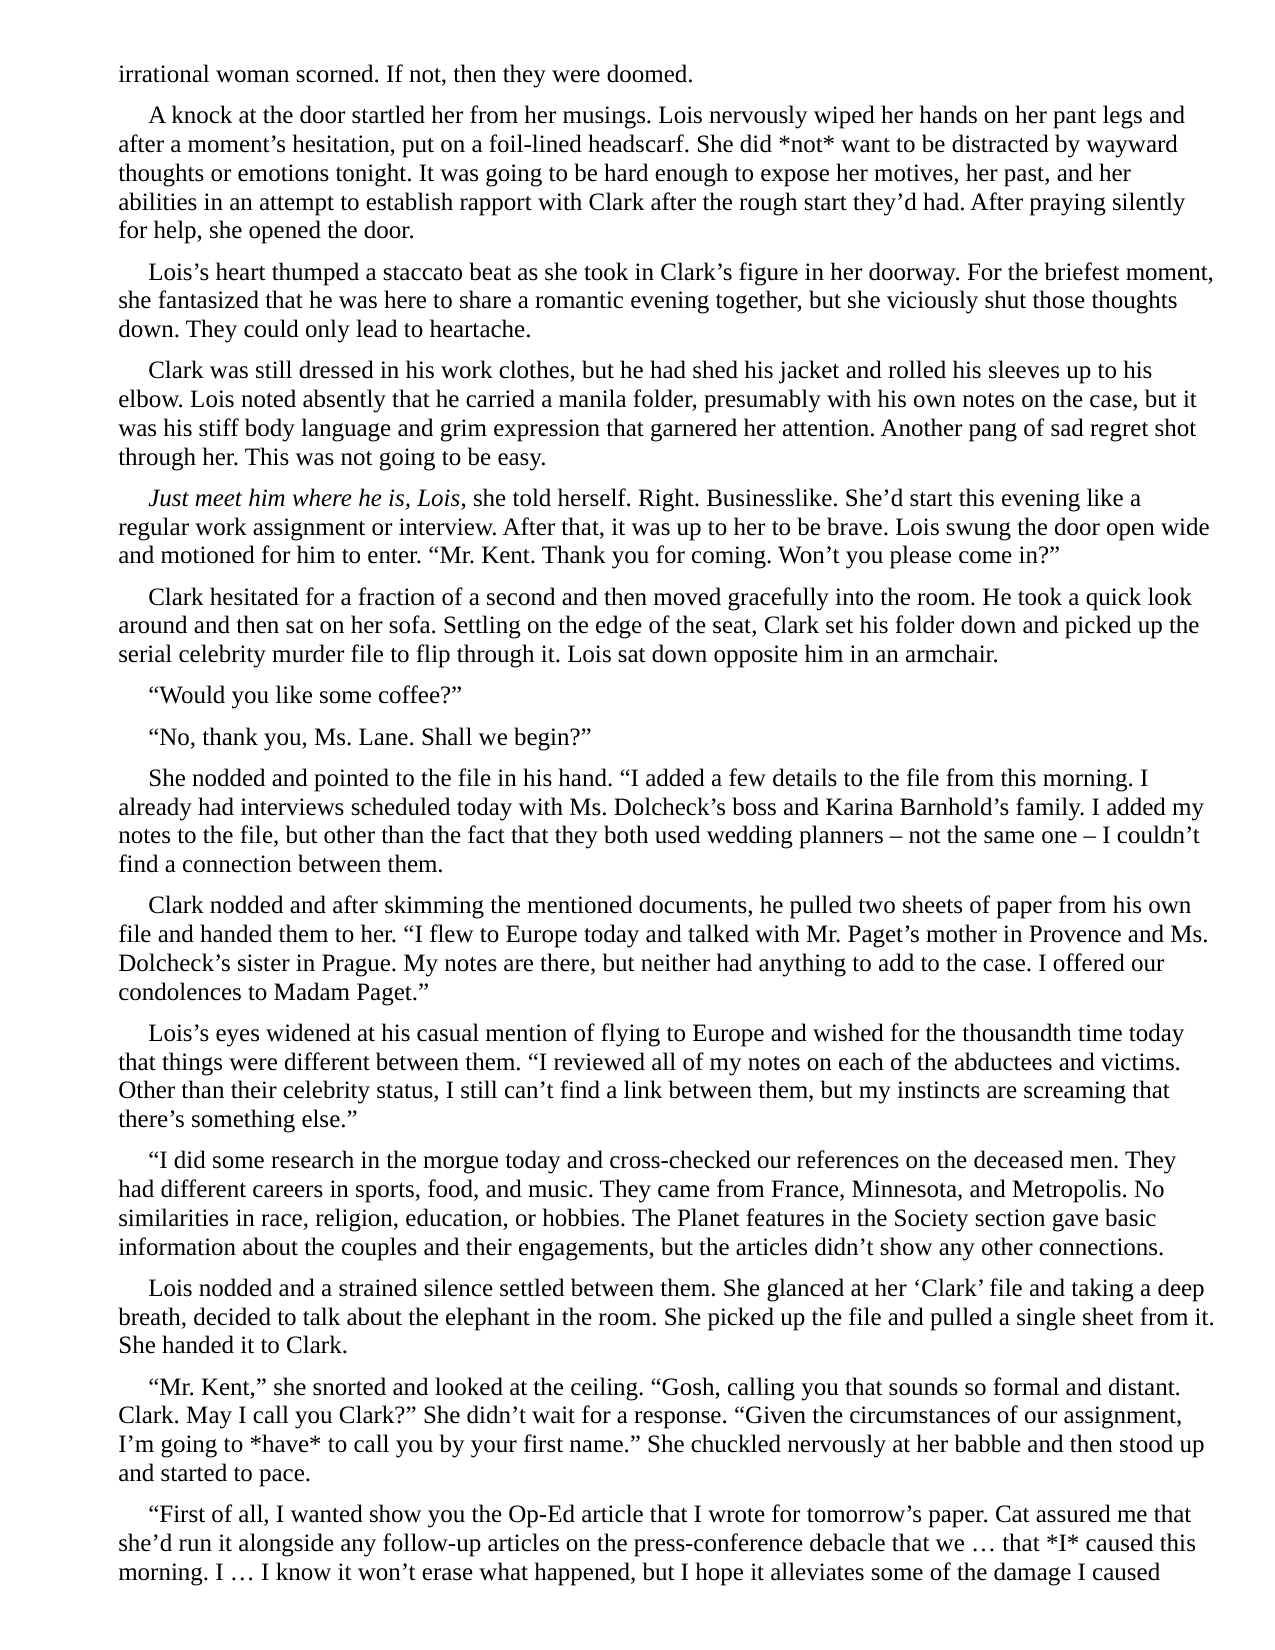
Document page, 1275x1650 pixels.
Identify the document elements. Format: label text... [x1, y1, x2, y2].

text “Would you like some coffee?” [118, 680, 1216, 709]
text Just meet him where he is, Lois, she told herself. Right. Businesslike. She’d start this evening like a regular work assignment or interview. After that, it was up to her to be brave. Lois swung the door open wide and motioned for him to enter. “Mr. Kent. Thank you for coming. Won’t you please come in?” [118, 483, 1216, 569]
text Lois nodded and a strained silence settled between them. She glanced at her ‘Clark’ file and taking a deep breath, decided to talk about the elephant in the room. She picked up the file and pulled a single sheet from it. She handed it to Clark. [118, 1273, 1216, 1359]
text “Mr. Kent,” she snorted and looked at the ceiling. “Gosh, calling you that sounds so formal and distant. Clark. May I call you Clark?” She didn’t wait for a response. “Given the circumstances of our assignment, I’m going to *have* to call you by your first name.” She chuckled nervously at her babble and then stood up and started to pace. [118, 1372, 1216, 1487]
text irrational woman scorned. If not, then they were doomed. [118, 59, 1216, 88]
text A knock at the door startled her from her musings. Lois nervously wiped her hands on her pant legs and after a moment’s hesitation, put on a foil-lined headscarf. She did *not* want to be distracted by wayward thoughts or emotions tonight. It was going to be hard enough to expose her motives, her past, and her abilities in an attempt to establish rapport with Clark after the rough start they’d had. After praying silently for help, she opened the door. [118, 100, 1216, 244]
text Clark hesitated for a fraction of a second and then moved gracefully into the room. He took a quick look around and then sat on her sofa. Settling on the edge of the seat, Clark set his folder down and picked up the serial celebrity murder file to flip through it. Lois sat down opposite him in an armchair. [118, 582, 1216, 668]
text Lois’s heart thumped a staccato beat as she took in Clark’s figure in her doorway. For the briefest moment, she fantasized that he was here to share a romantic evening together, but she viciously shut those thoughts down. They could only lead to heartache. [118, 257, 1216, 343]
text Clark nodded and after skimming the mentioned documents, he pulled two sheets of paper from his own file and handed them to her. “I flew to Europe today and talked with Mr. Paget’s mother in Provence and Ms. Dolcheck’s sister in Prague. My notes are there, but neither had anything to add to the case. I offered our condolences to Madam Paget.” [118, 890, 1216, 1005]
text Clark was still dressed in his work clothes, but he had shed his jacket and rolled his sleeves up to his elbow. Lois noted absently that he carried a manila folder, presumably with his own notes on the case, but it was his stiff body language and grim expression that garnered her attention. Another pang of sad regret shot through her. This was not going to be easy. [118, 355, 1216, 470]
text “I did some research in the morgue today and cross-checked our references on the deceased men. They had different careers in sports, food, and music. They came from France, Minnesota, and Metropolis. No similarities in race, religion, education, or hobbies. The Planet features in the Society section gave basic information about the couples and their engagements, but the articles didn’t show any other connections. [118, 1145, 1216, 1260]
text She nodded and pointed to the file in his hand. “I added a few details to the file from this morning. I already had interviews scheduled today with Ms. Dolcheck’s boss and Karina Barnhold’s family. I added my notes to the file, but other than the fact that they both used wedding planners – not the same one – I couldn’t find a connection between them. [118, 763, 1216, 878]
text “First of all, I wanted show you the Op-Ed article that I wrote for tomorrow’s paper. Cat assured me that she’d run it alongside any follow-up articles on the press-conference debacle that we … that *I* caused this morning. I … I know it won’t erase what happened, but I hope it alleviates some of the damage I caused [118, 1499, 1216, 1585]
text Lois’s eyes widened at his casual mention of flying to Europe and wished for the thousandth time today that things were different between them. “I reviewed all of my notes on each of the abductees and victims. Other than their celebrity status, I still can’t find a link between them, but my instincts are screaming that there’s something else.” [118, 1018, 1216, 1133]
text “No, thank you, Ms. Lane. Shall we begin?” [118, 722, 1216, 750]
